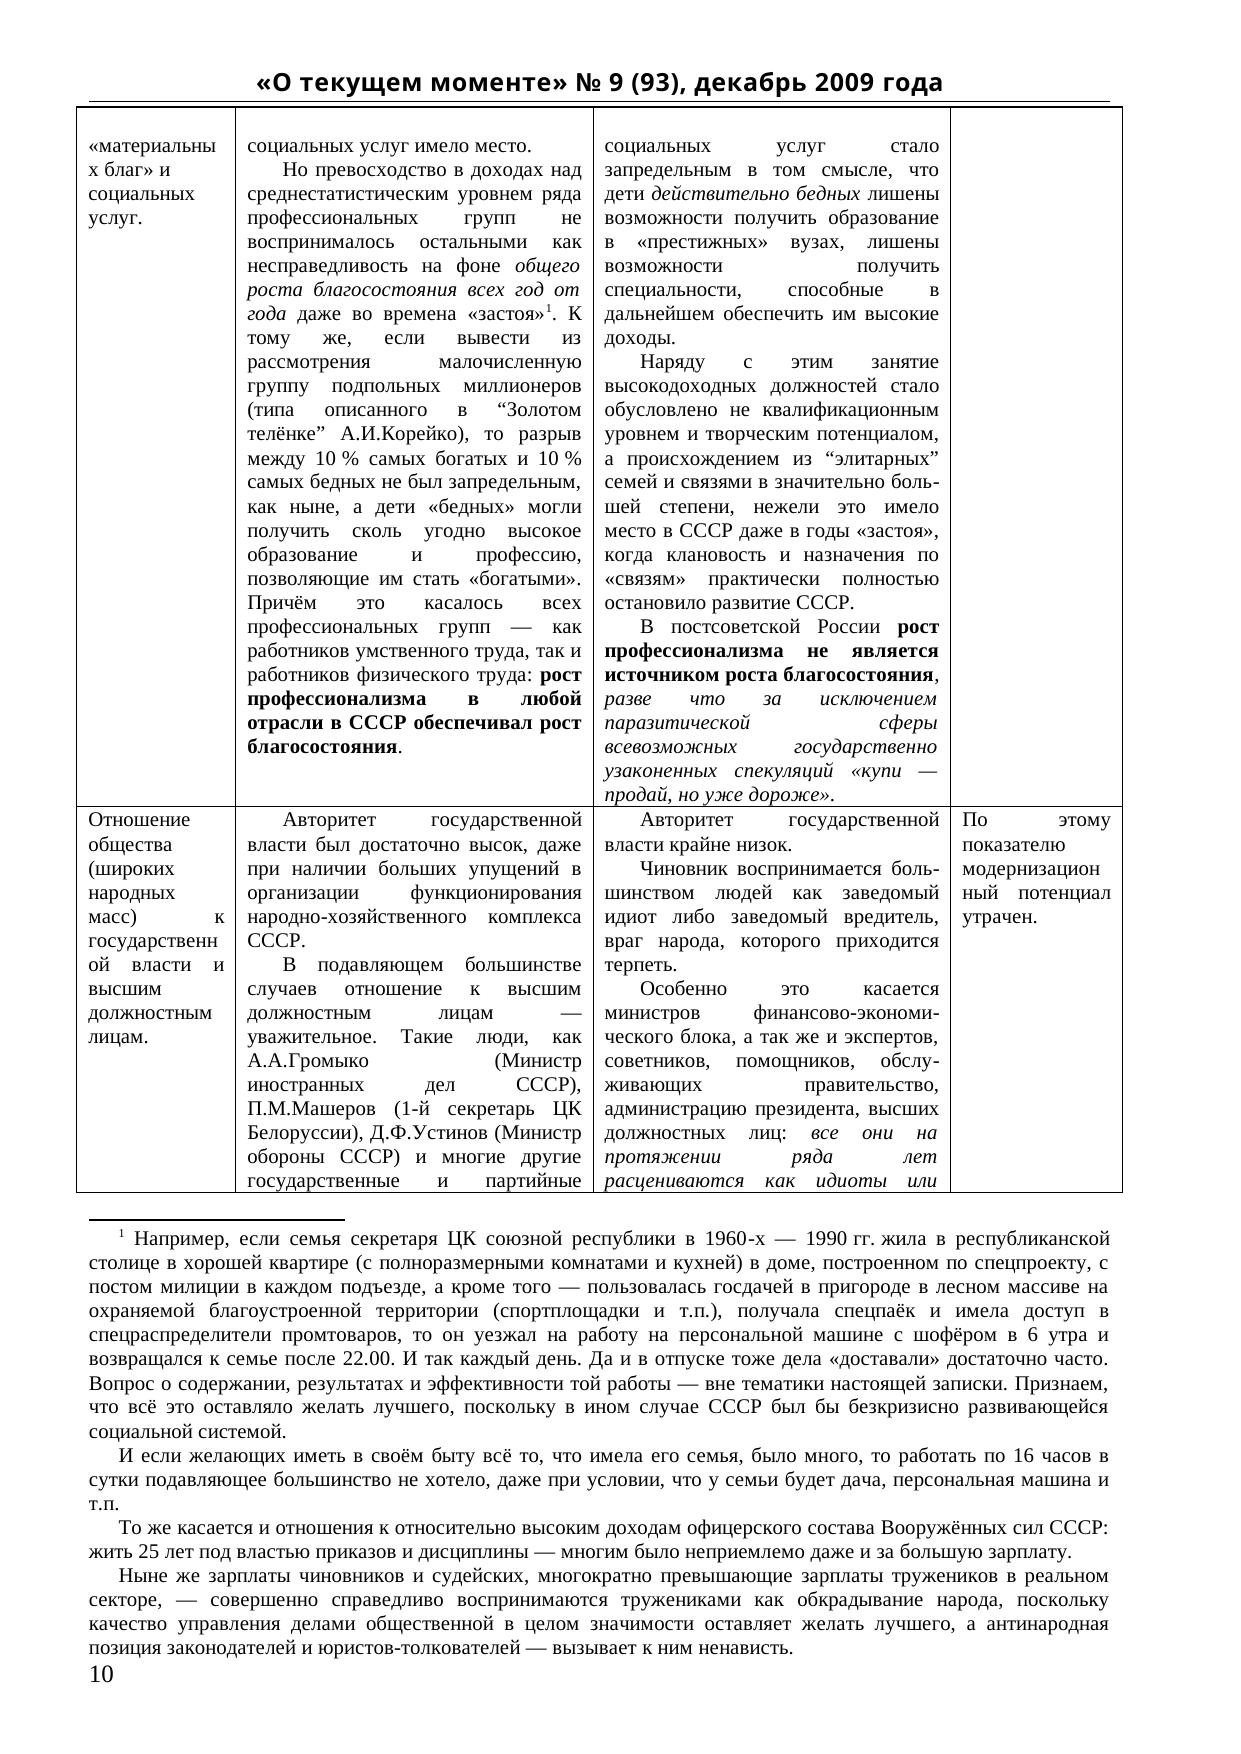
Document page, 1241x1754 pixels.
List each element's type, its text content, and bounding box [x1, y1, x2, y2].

table_cell социальных услуг стало запредельным в том смысле, что дети действительно бедных лишены возможности получить образование в «престижных» вузах, лишены возможности получить специальности, способные в дальнейшем обеспечить им высокие доходы. Наряду с этим занятие высокодоходных должностей стало обусловлено не квалификационным уровнем и творческим потенциалом, а происхождением из “элитарных” семей и связями в значительно боль­шей степени, нежели это имело место в СССР даже в годы «застоя», когда клановость и назначения по «связям» практически полностью остановило развитие СССР. В постсоветской России рост профессионализма не является источником роста благосостояния, разве что за исключением паразитической сферы всевозможных государственно узаконенных спекуляций «купи — продай, но уже дороже». [594, 108, 950, 806]
table_cell «материальных благ» и социальных услуг. [77, 108, 235, 806]
table_cell Авторитет государственной власти был достаточно высок, даже при наличии больших упущений в организации функционирования народно-хозяйственного комплекса СССР. В подавляющем большинстве случаев отношение к высшим должностным лицам — уважительное. Такие люди, как А.А.Громыко (Министр иностранных дел СССР), П.М.Маше­ров (1‑й секретарь ЦК Белоруссии), Д.Ф.Устинов (Министр обороны СССР) и многие другие государственные и партийные [236, 807, 593, 1192]
table_cell социальных услуг имело место. Но превосходство в доходах над среднестатистическим уровнем ряда профессиональных групп не воспринималось остальными как несправедливость на фоне общего роста благосостояния всех год от года даже во времена «застоя». К тому же, если вывести из рассмотрения малочисленную группу подпольных миллионеров (типа описанного в “Золотом телёнке” А.И.Корейко), то разрыв между 10 % самых богатых и 10 % самых бедных не был запредельным, как ныне, а дети «бедных» могли получить сколь угодно высокое образование и профессию, позволяющие им стать «богатыми». Причём это касалось всех профессиональных групп — как работников умственного труда, так и работников физического труда: рост профессионализма в любой отрасли в СССР обеспечивал рост благосостояния. [236, 108, 593, 806]
table_cell Отношение общества (широких народных масс) к государственной власти и высшим должностным лицам. [77, 807, 235, 1192]
table_cell Авторитет государственной власти крайне низок. Чиновник воспринимается боль­шинством людей как заведомый идиот либо заведомый вредитель, враг народа, которого приходится терпеть. Особенно это касается министров финансово-экономи­ческого блока, а так же и экспертов, советников, помощников, обслу­живающих правительство, администрацию президента, высших должностных лиц: все они на протяжении ряда лет расцениваются как идиоты или [594, 807, 950, 1192]
table_cell По этому показателю модернизационный потенциал утрачен. [951, 807, 1122, 1192]
table_cell [951, 108, 1122, 806]
